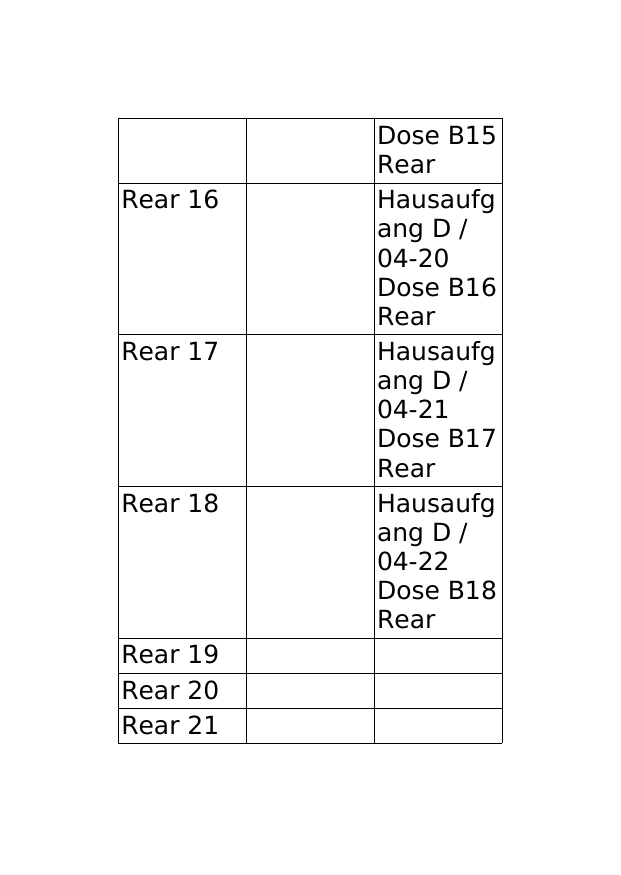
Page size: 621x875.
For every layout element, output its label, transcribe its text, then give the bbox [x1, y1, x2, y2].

table_cell [247, 709, 374, 743]
table_cell [247, 674, 374, 708]
table_cell Hausaufgang D / 04-22 Dose B18 Rear [375, 487, 502, 638]
table_cell [119, 119, 246, 182]
table_cell Dose B15 Rear [375, 119, 502, 182]
table_cell [375, 639, 502, 673]
table_cell [247, 119, 374, 182]
table_cell [247, 335, 374, 486]
table_cell Rear 20 [119, 674, 246, 708]
table_cell Rear 16 [119, 184, 246, 334]
table_cell Rear 17 [119, 335, 246, 486]
table_cell [247, 639, 374, 673]
table_cell Rear 18 [119, 487, 246, 638]
table_cell Hausaufgang D / 04-21 Dose B17 Rear [375, 335, 502, 486]
table_cell Hausaufgang D / 04-20 Dose B16 Rear [375, 184, 502, 334]
table_cell [247, 487, 374, 638]
table_cell [375, 674, 502, 708]
table_cell Rear 21 [119, 709, 246, 743]
table_cell [375, 709, 502, 743]
table_cell Rear 19 [119, 639, 246, 673]
table_cell [247, 184, 374, 334]
